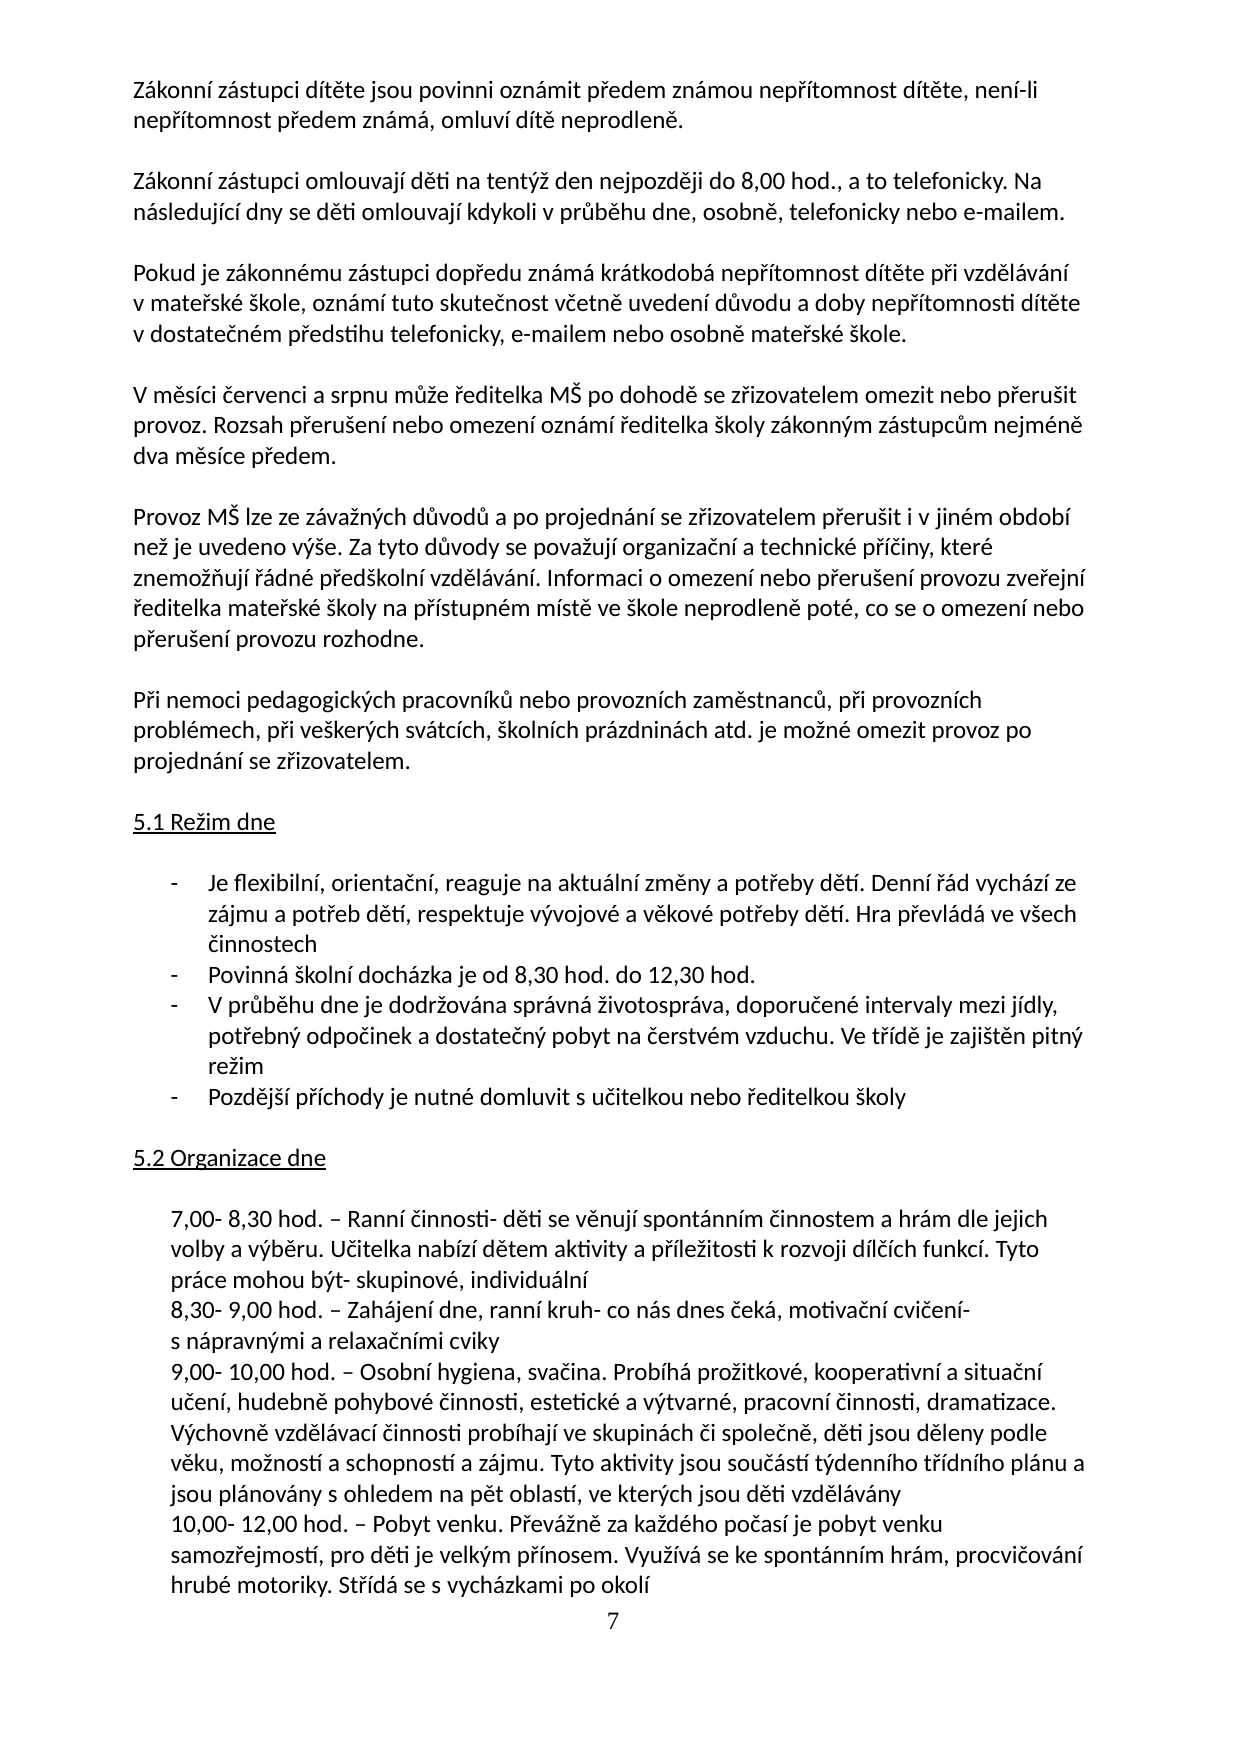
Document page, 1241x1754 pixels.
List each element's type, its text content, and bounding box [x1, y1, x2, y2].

text 8,30- 9,00 hod. – Zahájení dne, ranní kruh- co nás dnes čeká, motivační cvičení- s nápravnými a relaxačními cviky [170, 1294, 1093, 1356]
text Zákonní zástupci omlouvají děti na tentýž den nejpozději do 8,00 hod., a to telefonicky. Na následující dny se děti omlouvají kdykoli v průběhu dne, osobně, telefonicky nebo e-mailem. [133, 165, 1093, 226]
text Pokud je zákonnému zástupci dopředu známá krátkodobá nepřítomnost dítěte při vzdělávání v mateřské škole, oznámí tuto skutečnost včetně uvedení důvodu a doby nepřítomnosti dítěte v dostatečném předstihu telefonicky, e-mailem nebo osobně mateřské škole. [133, 257, 1093, 348]
list Povinná školní docházka je od 8,30 hod. do 12,30 hod. [170, 959, 1093, 989]
text 9,00- 10,00 hod. – Osobní hygiena, svačina. Probíhá prožitkové, kooperativní a situační učení, hudebně pohybové činnosti, estetické a výtvarné, pracovní činnosti, dramatizace. Výchovně vzdělávací činnosti probíhají ve skupinách či společně, děti jsou děleny podle věku, možností a schopností a zájmu. Tyto aktivity jsou součástí týdenního třídního plánu a jsou plánovány s ohledem na pět oblastí, ve kterých jsou děti vzdělávány [170, 1356, 1093, 1508]
text Zákonní zástupci dítěte jsou povinni oznámit předem známou nepřítomnost dítěte, není-li nepřítomnost předem známá, omluví dítě neprodleně. [133, 74, 1093, 135]
text 5.1 Režim dne [133, 806, 1093, 837]
text 5.2 Organizace dne [133, 1142, 1093, 1172]
text Provoz MŠ lze ze závažných důvodů a po projednání se zřizovatelem přerušit i v jiném období než je uvedeno výše. Za tyto důvody se považují organizační a technické příčiny, které znemožňují řádné předškolní vzdělávání. Informaci o omezení nebo přerušení provozu zveřejní ředitelka mateřské školy na přístupném místě ve škole neprodleně poté, co se o omezení nebo přerušení provozu rozhodne. [133, 501, 1093, 654]
text 7,00- 8,30 hod. – Ranní činnosti- děti se věnují spontánním činnostem a hrám dle jejich volby a výběru. Učitelka nabízí dětem aktivity a příležitosti k rozvoji dílčích funkcí. Tyto práce mohou být- skupinové, individuální [170, 1203, 1093, 1294]
text V měsíci červenci a srpnu může ředitelka MŠ po dohodě se zřizovatelem omezit nebo přerušit provoz. Rozsah přerušení nebo omezení oznámí ředitelka školy zákonným zástupcům nejméně dva měsíce předem. [133, 379, 1093, 471]
list V průběhu dne je dodržována správná životospráva, doporučené intervaly mezi jídly, potřebný odpočinek a dostatečný pobyt na čerstvém vzduchu. Ve třídě je zajištěn pitný režim [170, 989, 1093, 1081]
list Pozdější příchody je nutné domluvit s učitelkou nebo ředitelkou školy [170, 1081, 1093, 1111]
text 10,00- 12,00 hod. – Pobyt venku. Převážně za každého počasí je pobyt venku samozřejmostí, pro děti je velkým přínosem. Využívá se ke spontánním hrám, procvičování hrubé motoriky. Střídá se s vycházkami po okolí [170, 1508, 1093, 1600]
text Při nemoci pedagogických pracovníků nebo provozních zaměstnanců, při provozních problémech, při veškerých svátcích, školních prázdninách atd. je možné omezit provoz po projednání se zřizovatelem. [133, 684, 1093, 776]
list Je flexibilní, orientační, reaguje na aktuální změny a potřeby dětí. Denní řád vychází ze zájmu a potřeb dětí, respektuje vývojové a věkové potřeby dětí. Hra převládá ve všech činnostech [170, 867, 1093, 959]
